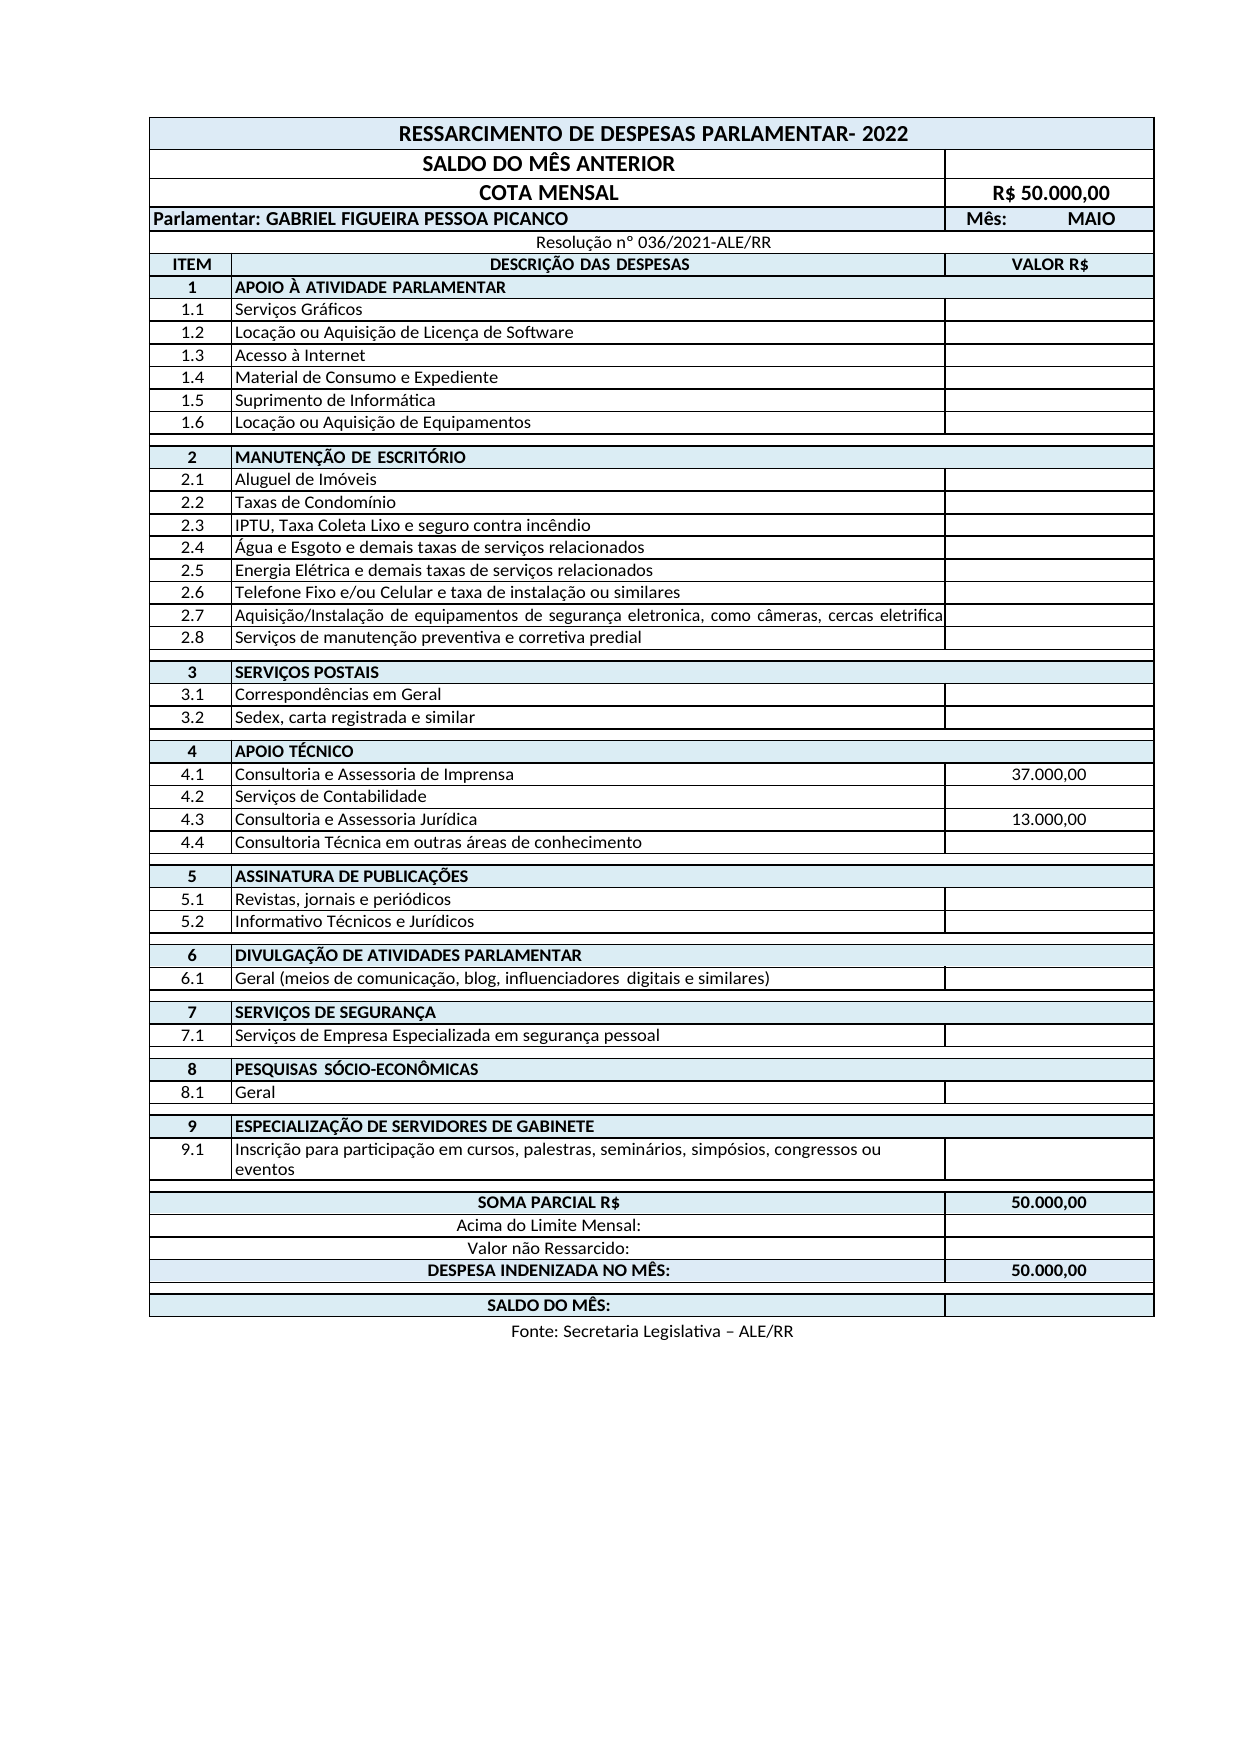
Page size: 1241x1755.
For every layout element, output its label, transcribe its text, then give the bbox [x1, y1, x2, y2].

table_cell MANUTENÇÃO DE ESCRITÓRIO [232, 447, 1153, 468]
table_cell Aquisição/Instalação de equipamentos de segurança eletronica, como câmeras, cercas eletrifica [232, 605, 944, 626]
table_cell Acima do Limite Mensal: [150, 1215, 944, 1236]
table_cell Telefone Fixo e/ou Celular e taxa de instalação ou similares [232, 582, 944, 603]
table_cell [946, 832, 1153, 853]
table_cell 2.3 [150, 515, 231, 535]
table_cell [946, 345, 1153, 366]
table_cell [946, 888, 1153, 909]
table_cell [150, 1283, 1153, 1293]
table_cell 9.1 [150, 1139, 231, 1179]
table_cell Valor não Ressarcido: [150, 1238, 944, 1259]
table_cell Taxas de Condomínio [232, 492, 944, 513]
table_cell ASSINATURA DE PUBLICAÇÕES [232, 866, 1153, 887]
table_cell PESQUISAS SÓCIO-ECONÔMICAS [232, 1059, 1153, 1080]
table_cell [150, 435, 1153, 445]
table_cell 4.4 [150, 832, 231, 853]
table_cell SALDO DO MÊS: [150, 1295, 944, 1316]
table_cell [946, 390, 1153, 411]
table_cell [946, 707, 1153, 728]
table_cell 5.1 [150, 888, 231, 909]
table_cell VALOR R$ [946, 254, 1153, 275]
table_cell APOIO À ATIVIDADE PARLAMENTAR [232, 277, 1153, 298]
table_cell IPTU, Taxa Coleta Lixo e seguro contra incêndio [232, 515, 944, 535]
table_cell 2.7 [150, 605, 231, 626]
table_cell Informativo Técnicos e Jurídicos [232, 911, 944, 932]
table_cell 2.5 [150, 560, 231, 581]
table_cell [946, 412, 1153, 433]
table_cell 2.1 [150, 469, 231, 490]
table_cell [946, 1295, 1153, 1316]
table_cell Material de Consumo e Expediente [232, 367, 944, 388]
table_cell 50.000,00 [946, 1260, 1153, 1281]
table_cell [946, 911, 1153, 932]
table_cell [946, 322, 1153, 343]
table_cell 4.1 [150, 764, 231, 785]
table_cell [946, 560, 1153, 581]
table_cell 4.3 [150, 809, 231, 830]
table_cell Locação ou Aquisição de Equipamentos [232, 412, 944, 433]
table_cell 8 [150, 1059, 231, 1080]
table_cell Consultoria Técnica em outras áreas de conhecimento [232, 832, 944, 853]
table_cell [946, 582, 1153, 603]
table_cell 1.6 [150, 412, 231, 433]
table_cell 3.2 [150, 707, 231, 728]
table_cell [946, 1139, 1153, 1179]
table_cell SERVIÇOS DE SEGURANÇA [232, 1002, 1153, 1023]
table_cell [150, 934, 1153, 944]
table_cell [946, 1215, 1153, 1236]
table_cell 8.1 [150, 1082, 231, 1103]
table_cell Serviços de Contabilidade [232, 786, 944, 807]
table_cell Consultoria e Assessoria de Imprensa [232, 764, 944, 785]
table_cell APOIO TÉCNICO [232, 741, 1153, 762]
table_cell SALDO DO MÊS ANTERIOR [150, 150, 944, 177]
table_cell 2.2 [150, 492, 231, 513]
table_cell Revistas, jornais e periódicos [232, 888, 944, 909]
table_cell [150, 1181, 1153, 1191]
table_cell [946, 367, 1153, 388]
table_cell Energia Elétrica e demais taxas de serviços relacionados [232, 560, 944, 581]
table_cell [946, 684, 1153, 705]
table_cell [946, 515, 1153, 535]
table_cell 3.1 [150, 684, 231, 705]
table_cell 1.2 [150, 322, 231, 343]
table_cell 1.1 [150, 299, 231, 320]
table_cell SOMA PARCIAL R$ [150, 1193, 944, 1213]
table_cell 2.6 [150, 582, 231, 603]
table_cell [946, 492, 1153, 513]
table_cell Mês: MAIO [946, 208, 1153, 230]
table_cell [946, 469, 1153, 490]
table_cell 4 [150, 741, 231, 762]
table_cell ITEM [150, 254, 231, 275]
table_cell 5.2 [150, 911, 231, 932]
table_cell Serviços Gráficos [232, 299, 944, 320]
table_cell [150, 854, 1153, 864]
table_cell Inscrição para participação em cursos, palestras, seminários, simpósios, congressos ou eventos [232, 1139, 944, 1179]
table_cell [946, 299, 1153, 320]
table_cell [150, 991, 1153, 1001]
table_cell 50.000,00 [946, 1193, 1153, 1213]
table_cell [946, 1238, 1153, 1259]
table_cell [946, 968, 1153, 989]
table_cell [150, 650, 1153, 660]
table_cell Serviços de manutenção preventiva e corretiva predial [232, 627, 944, 648]
table_cell 13.000,00 [946, 809, 1153, 830]
table_cell Sedex, carta registrada e similar [232, 707, 944, 728]
table_cell 1.5 [150, 390, 231, 411]
table_cell 4.2 [150, 786, 231, 807]
table_cell DIVULGAÇÃO DE ATIVIDADES PARLAMENTAR [232, 945, 1153, 966]
table_cell Suprimento de Informática [232, 390, 944, 411]
table_cell 7 [150, 1002, 231, 1023]
table_cell 5 [150, 866, 231, 887]
table_cell 2.4 [150, 537, 231, 558]
table_cell DESPESA INDENIZADA NO MÊS: [150, 1260, 944, 1281]
table_cell Aluguel de Imóveis [232, 469, 944, 490]
table_cell [946, 786, 1153, 807]
table_cell 7.1 [150, 1025, 231, 1046]
table_cell [150, 1104, 1153, 1114]
table_cell 9 [150, 1116, 231, 1137]
table_cell 2.8 [150, 627, 231, 648]
table_cell [946, 605, 1153, 626]
table_cell Consultoria e Assessoria Jurídica [232, 809, 944, 830]
table_cell COTA MENSAL [150, 179, 944, 206]
table_cell [946, 627, 1153, 648]
table_cell Correspondências em Geral [232, 684, 944, 705]
table_cell Locação ou Aquisição de Licença de Software [232, 322, 944, 343]
table_cell Serviços de Empresa Especializada em segurança pessoal [232, 1025, 944, 1046]
table_cell 1.4 [150, 367, 231, 388]
text Fonte: Secretaria Legislativa – ALE/RR [510, 1320, 794, 1342]
table_header RESSARCIMENTO DE DESPESAS PARLAMENTAR- 2022 [150, 118, 1153, 149]
table_cell Acesso à Internet [232, 345, 944, 366]
table_cell Resolução nº 036/2021-ALE/RR [150, 232, 1153, 252]
table_cell Água e Esgoto e demais taxas de serviços relacionados [232, 537, 944, 558]
table_cell [150, 1047, 1153, 1057]
table_cell Geral [232, 1082, 944, 1103]
table_cell 3 [150, 662, 231, 683]
table_cell [946, 1025, 1153, 1046]
table_cell 6.1 [150, 968, 231, 989]
table_cell SERVIÇOS POSTAIS [232, 662, 1153, 683]
table_cell [946, 537, 1153, 558]
table_cell 2 [150, 447, 231, 468]
table_cell ESPECIALIZAÇÃO DE SERVIDORES DE GABINETE [232, 1116, 1153, 1137]
table_cell 37.000,00 [946, 764, 1153, 785]
table_cell [150, 730, 1153, 739]
table_cell [946, 1082, 1153, 1103]
table_cell [946, 150, 1153, 177]
table_cell DESCRIÇÃO DAS DESPESAS [232, 254, 944, 275]
table_cell 1 [150, 277, 231, 298]
table_cell 1.3 [150, 345, 231, 366]
table_cell R$ 50.000,00 [946, 179, 1153, 206]
table_cell Parlamentar: GABRIEL FIGUEIRA PESSOA PICANCO [150, 208, 944, 230]
table_cell 6 [150, 945, 231, 966]
table_cell Geral (meios de comunicação, blog, influenciadores digitais e similares) [232, 968, 944, 989]
